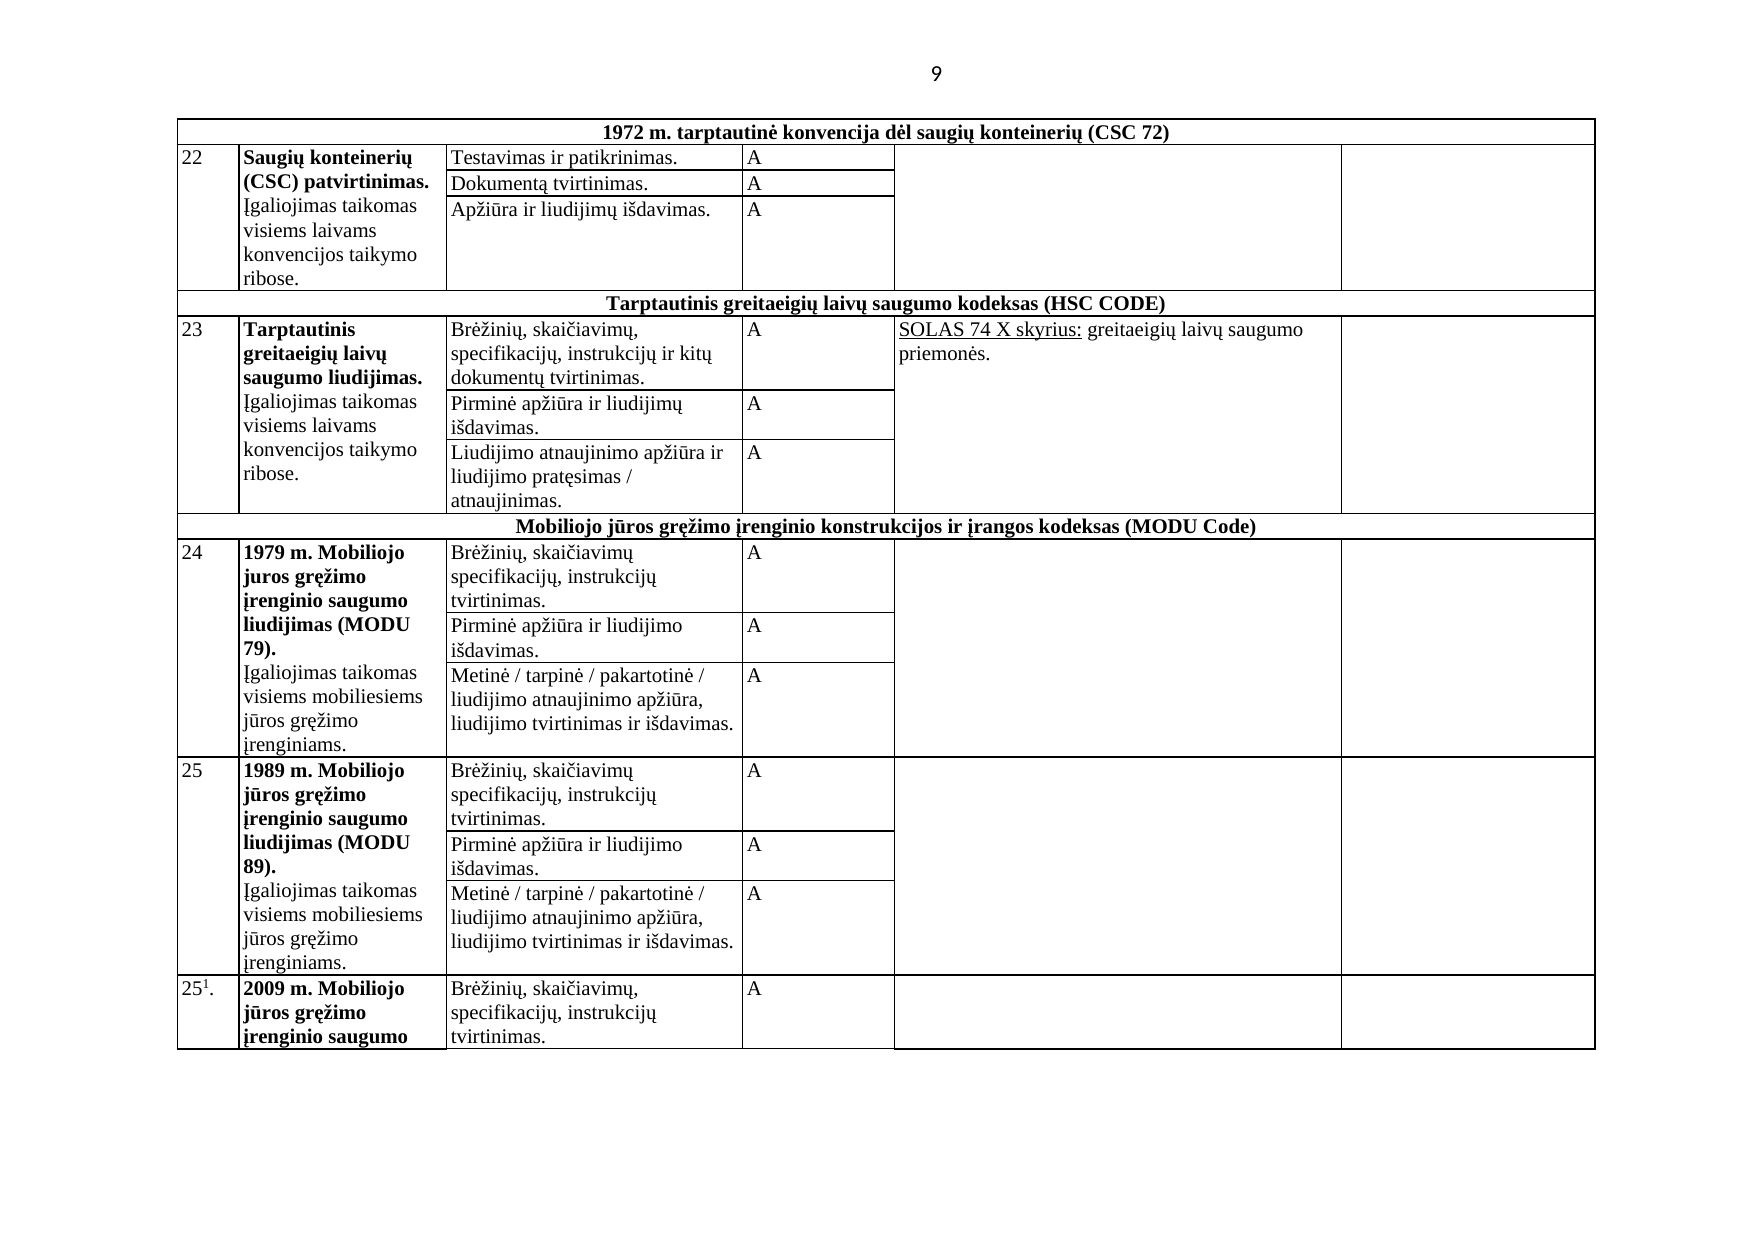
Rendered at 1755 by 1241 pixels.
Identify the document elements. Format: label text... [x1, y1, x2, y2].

table_cell [1342, 145, 1594, 290]
table_cell Saugių konteinerių (CSC) patvirtinimas. Įgaliojimas taikomas visiems laivams konvencijos taikymo ribose. [240, 145, 446, 290]
table_cell Dokumentą tvirtinimas. [447, 171, 742, 195]
table_cell Pirminė apžiūra ir liudijimo išdavimas. [447, 613, 742, 662]
table_cell A [743, 663, 894, 756]
table_cell Liudijimo atnaujinimo apžiūra ir liudijimo pratęsimas / atnaujinimas. [447, 440, 742, 512]
table_cell Brėžinių, skaičiavimų specifikacijų, instrukcijų tvirtinimas. [447, 540, 742, 612]
table_cell A [743, 540, 894, 612]
table_cell A [743, 881, 894, 974]
table_cell 25 [178, 758, 238, 974]
table_cell A [743, 145, 894, 169]
table_cell A [743, 613, 894, 662]
table_cell A [743, 391, 894, 439]
table_cell A [743, 976, 894, 1048]
table_cell 2009 m. Mobiliojo jūros gręžimo įrenginio saugumo [240, 976, 446, 1048]
table_cell [1342, 540, 1594, 756]
table_cell SOLAS 74 X skyrius: greitaeigių laivų saugumo priemonės. [895, 317, 1341, 512]
table_cell Apžiūra ir liudijimų išdavimas. [447, 197, 742, 290]
table_cell A [743, 197, 894, 290]
table_cell 1972 m. tarptautinė konvencija dėl saugių konteinerių (CSC 72) [178, 120, 1594, 144]
table_cell A [743, 171, 894, 195]
table_cell 1989 m. Mobiliojo jūros gręžimo įrenginio saugumo liudijimas (MODU 89). Įgaliojimas taikomas visiems mobiliesiems jūros gręžimo įrenginiams. [240, 758, 446, 974]
table_cell Brėžinių, skaičiavimų, specifikacijų, instrukcijų ir kitų dokumentų tvirtinimas. [447, 317, 742, 389]
table_cell Testavimas ir patikrinimas. [447, 145, 742, 169]
table_cell Metinė / tarpinė / pakartotinė / liudijimo atnaujinimo apžiūra, liudijimo tvirtinimas ir išdavimas. [447, 881, 742, 974]
table_cell A [743, 317, 894, 389]
table_cell [1342, 976, 1594, 1048]
table_cell Pirminė apžiūra ir liudijimo išdavimas. [447, 832, 742, 880]
table_cell Brėžinių, skaičiavimų specifikacijų, instrukcijų tvirtinimas. [447, 758, 742, 830]
table_cell [1342, 758, 1594, 974]
table_cell 23 [178, 317, 238, 512]
table_cell 22 [178, 145, 238, 290]
table_cell A [743, 758, 894, 830]
table_cell [1342, 317, 1594, 512]
table_cell A [743, 440, 894, 512]
table_cell Pirminė apžiūra ir liudijimų išdavimas. [447, 391, 742, 439]
table_cell [895, 758, 1341, 974]
table_cell 24 [178, 540, 238, 756]
table_cell [895, 540, 1341, 756]
table_cell A [743, 832, 894, 880]
table_cell Brėžinių, skaičiavimų, specifikacijų, instrukcijų tvirtinimas. [447, 976, 742, 1048]
table_cell 1979 m. Mobiliojo juros gręžimo įrenginio saugumo liudijimas (MODU 79). Įgaliojimas taikomas visiems mobiliesiems jūros gręžimo įrenginiams. [240, 540, 446, 756]
table_cell Metinė / tarpinė / pakartotinė / liudijimo atnaujinimo apžiūra, liudijimo tvirtinimas ir išdavimas. [447, 663, 742, 756]
table_cell [895, 145, 1341, 290]
table_cell Tarptautinis greitaeigių laivų saugumo kodeksas (HSC CODE) [178, 291, 1594, 315]
table_cell [895, 976, 1341, 1048]
table_cell 251. [178, 976, 238, 1048]
table_cell Tarptautinis greitaeigių laivų saugumo liudijimas. Įgaliojimas taikomas visiems laivams konvencijos taikymo ribose. [240, 317, 446, 512]
table_cell Mobiliojo jūros gręžimo įrenginio konstrukcijos ir įrangos kodeksas (MODU Code) [178, 514, 1594, 538]
